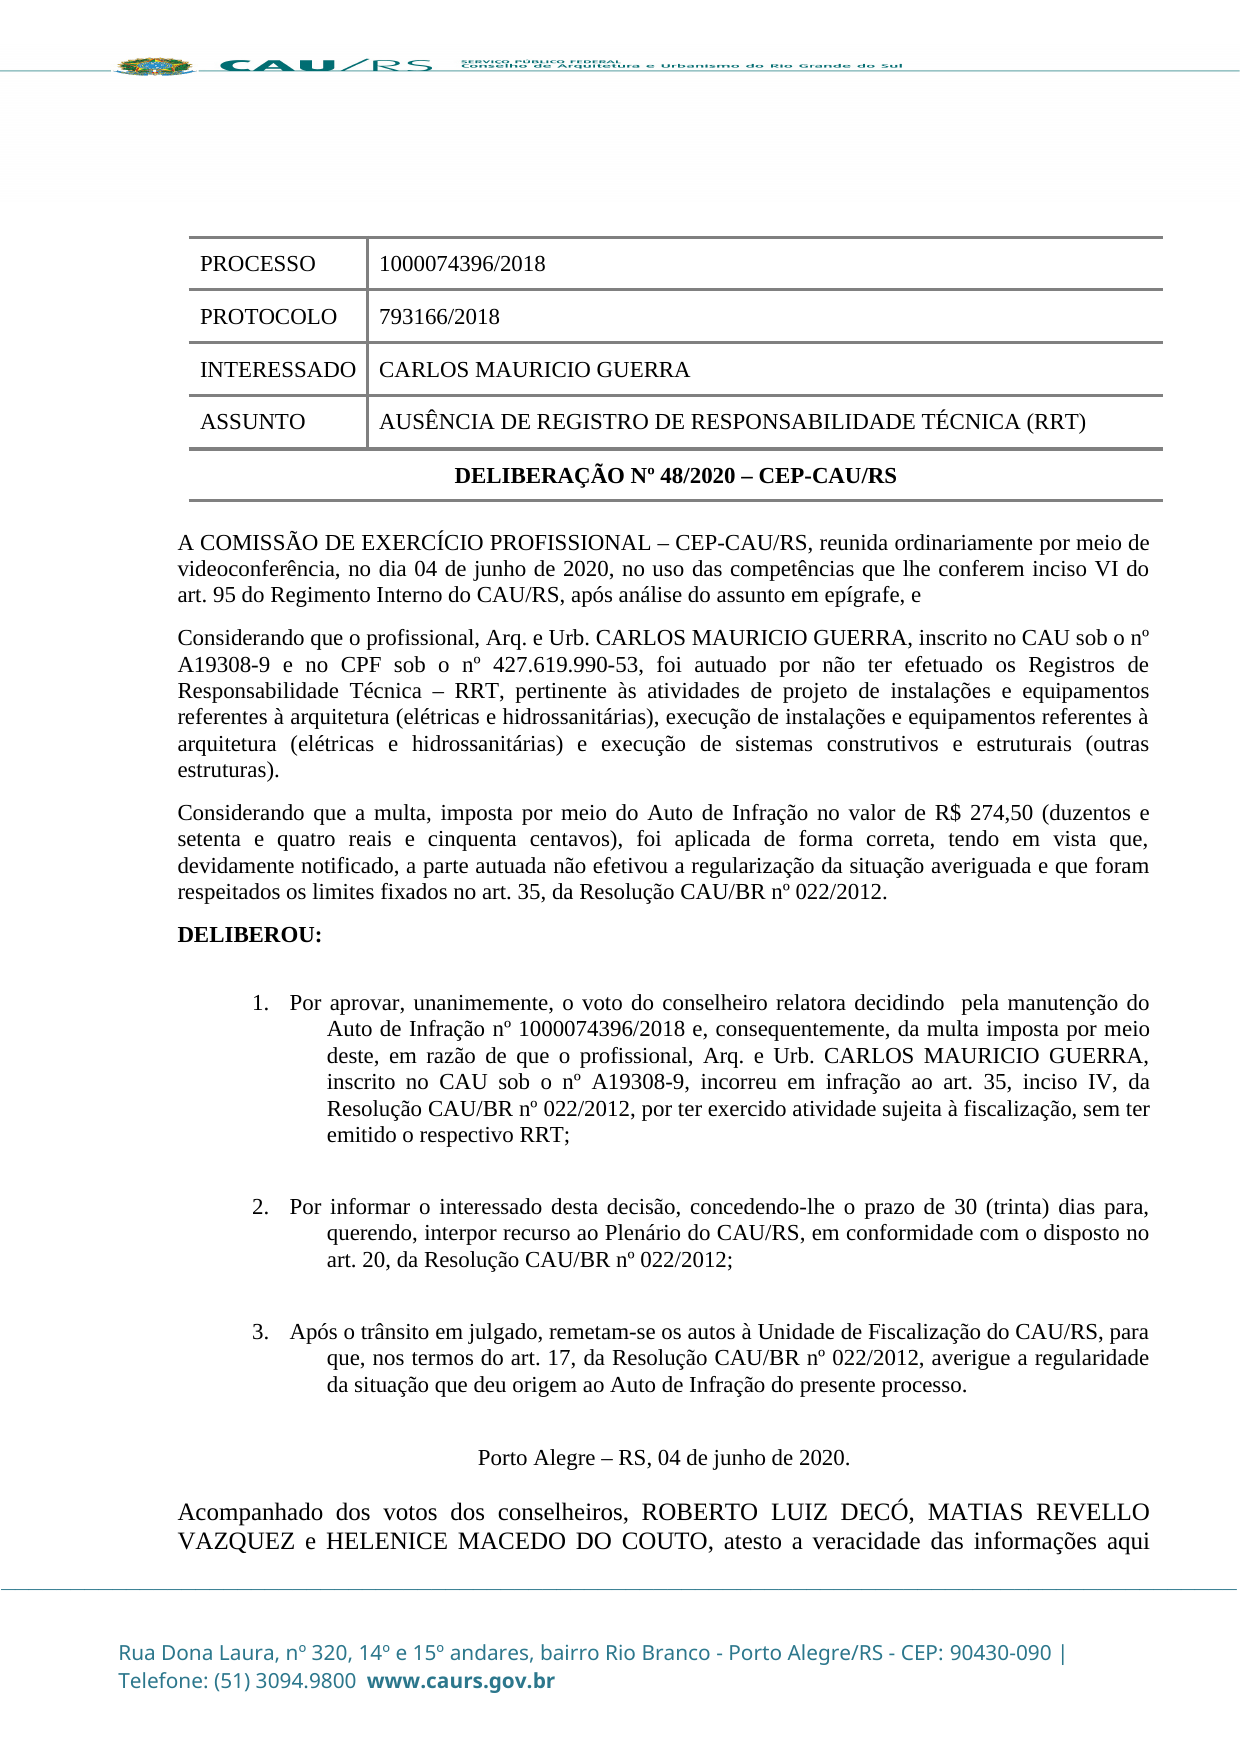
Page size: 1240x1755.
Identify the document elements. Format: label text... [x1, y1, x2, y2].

text Considerando que o profissional, Arq. e Urb. CARLOS MAURICIO GUERRA, inscrito no CAU sob o nº A19308-9 e no CPF sob o nº 427.619.990-53, foi autuado por não ter efetuado os Registros de Responsabilidade Técnica – RRT, pertinente às atividades de projeto de instalações e equipamentos referentes à arquitetura (elétricas e hidrossanitárias), execução de instalações e equipamentos referentes à arquitetura (elétricas e hidrossanitárias) e execução de sistemas construtivos e estruturais (outras estruturas). [177, 624, 1151, 782]
table_cell CARLOS MAURICIO GUERRA [369, 344, 1163, 394]
text Acompanhado dos votos dos conselheiros, ROBERTO LUIZ DECÓ, MATIAS REVELLO VAZQUEZ e HELENICE MACEDO DO COUTO, atesto a veracidade das informações aqui [177, 1497, 1151, 1554]
table_cell AUSÊNCIA DE REGISTRO DE RESPONSABILIDADE TÉCNICA (RRT) [369, 397, 1163, 446]
table_header 1000074396/2018 [369, 239, 1163, 288]
text DELIBEROU: [177, 921, 1151, 947]
table_cell INTERESSADO [189, 344, 366, 394]
text Considerando que a multa, imposta por meio do Auto de Infração no valor de R$ 274,50 (duzentos e setenta e quatro reais e cinquenta centavos), foi aplicada de forma correta, tendo em vista que, devidamente notificado, a parte autuada não efetivou a regularização da situação averiguada e que foram respeitados os limites fixados no art. 35, da Resolução CAU/BR nº 022/2012. [177, 799, 1151, 904]
table_cell DELIBERAÇÃO Nº 48/2020 – CEP-CAU/RS [189, 451, 1163, 499]
table_header PROCESSO [189, 239, 366, 288]
table_cell PROTOCOLO [189, 291, 366, 341]
text Porto Alegre – RS, 04 de junho de 2020. [177, 1444, 1151, 1471]
text A COMISSÃO DE EXERCÍCIO PROFISSIONAL – CEP-CAU/RS, reunida ordinariamente por meio de videoconferência, no dia 04 de junho de 2020, no uso das competências que lhe conferem inciso VI do art. 95 do Regimento Interno do CAU/RS, após análise do assunto em epígrafe, e [177, 528, 1151, 608]
table_cell 793166/2018 [369, 291, 1163, 341]
table_cell ASSUNTO [189, 397, 366, 446]
list Por aprovar, unanimemente, o voto do conselheiro relatora decidindo pela manutenção do Auto de Infração nº 1000074396/2018 e, consequentemente, da multa imposta por meio deste, em razão de que o profissional, Arq. e Urb. CARLOS MAURICIO GUERRA, inscrito no CAU sob o nº A19308-9, incorreu em infração ao art. 35, inciso IV, da Resolução CAU/BR nº 022/2012, por ter exercido atividade sujeita à fiscalização, sem ter emitido o respectivo RRT; [252, 989, 1151, 1147]
list Por informar o interessado desta decisão, concedendo-lhe o prazo de 30 (trinta) dias para, querendo, interpor recurso ao Plenário do CAU/RS, em conformidade com o disposto no art. 20, da Resolução CAU/BR nº 022/2012; [252, 1193, 1151, 1272]
list Após o trânsito em julgado, remetam-se os autos à Unidade de Fiscalização do CAU/RS, para que, nos termos do art. 17, da Resolução CAU/BR nº 022/2012, averigue a regularidade da situação que deu origem ao Auto de Infração do presente processo. [252, 1318, 1151, 1397]
